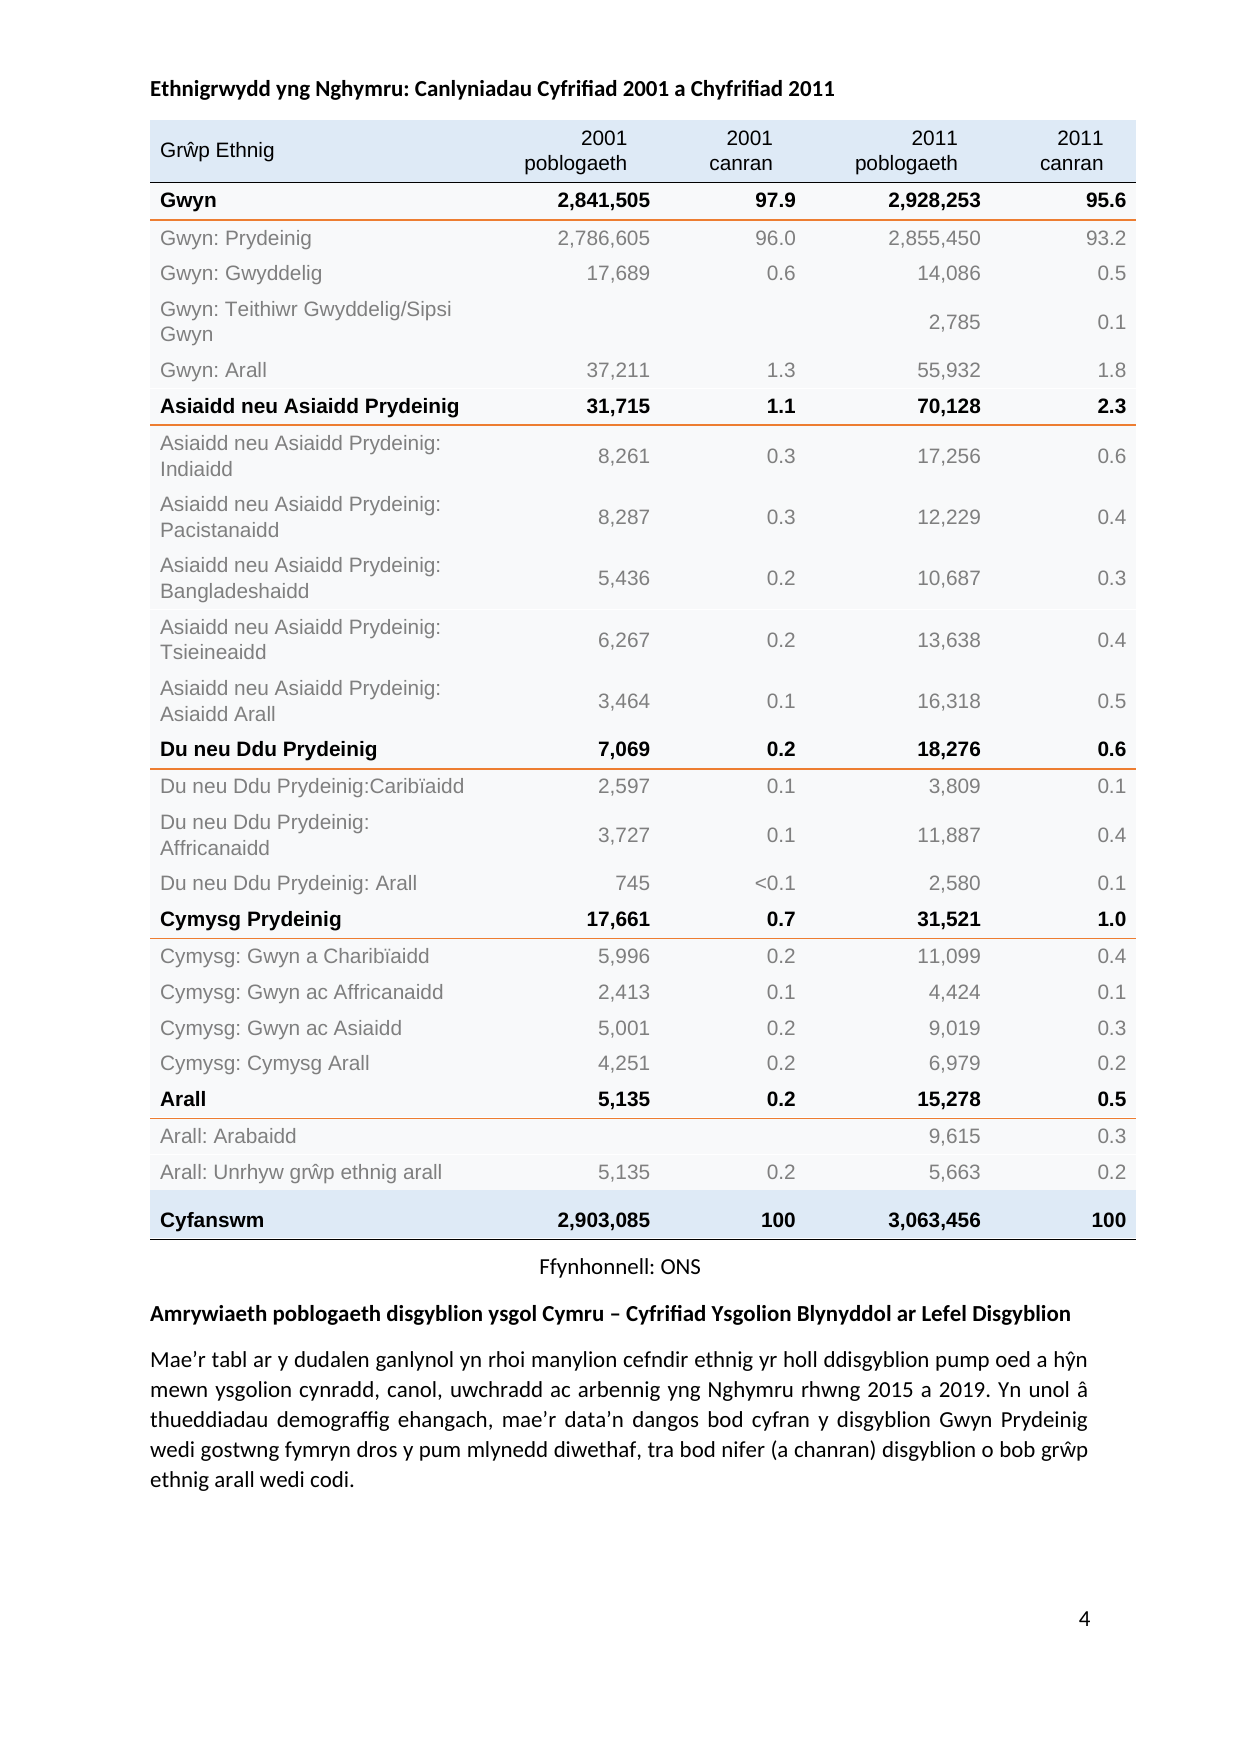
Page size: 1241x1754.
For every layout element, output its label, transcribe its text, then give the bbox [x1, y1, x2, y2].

table_cell 0.3 [991, 1010, 1136, 1046]
table_cell 2,413 [475, 975, 660, 1010]
table_cell 11,099 [806, 939, 991, 975]
table_cell Asiaidd neu Asiaidd Prydeinig: Bangladeshaidd [150, 548, 475, 609]
table_cell Gwyn: Gwyddelig [150, 256, 475, 292]
table_cell 0.1 [660, 770, 806, 805]
table_cell [660, 1119, 806, 1154]
table_cell Asiaidd neu Asiaidd Prydeinig: Tsieineaidd [150, 610, 475, 671]
table_cell 0.1 [991, 866, 1136, 902]
table_cell 17,256 [806, 426, 991, 487]
table_cell 0.2 [660, 1082, 806, 1117]
table_cell 0.4 [991, 487, 1136, 548]
table_header 2011 canran [991, 120, 1136, 182]
table_cell 0.6 [991, 732, 1136, 768]
table_cell 0.2 [660, 1046, 806, 1082]
table_cell 2,841,505 [475, 183, 660, 219]
table_cell Du neu Ddu Prydeinig: Arall [150, 866, 475, 902]
table_cell 18,276 [806, 732, 991, 768]
table_cell <0.1 [660, 866, 806, 902]
table_cell 0.3 [991, 548, 1136, 609]
table_cell 93.2 [991, 221, 1136, 256]
table_cell 0.1 [991, 975, 1136, 1010]
table_cell 9,615 [806, 1119, 991, 1154]
table_cell 3,464 [475, 671, 660, 732]
table_cell [475, 292, 660, 353]
table_cell 0.3 [660, 487, 806, 548]
table_cell Du neu Ddu Prydeinig [150, 732, 475, 768]
table_cell 2,855,450 [806, 221, 991, 256]
table_cell 5,996 [475, 939, 660, 975]
table_cell 0.2 [660, 610, 806, 671]
table_cell Cymysg: Gwyn ac Asiaidd [150, 1010, 475, 1046]
table_cell 11,887 [806, 805, 991, 866]
table_cell 5,001 [475, 1010, 660, 1046]
table_header 2001 poblogaeth [475, 120, 660, 182]
table_cell 31,521 [806, 902, 991, 938]
table_cell 0.2 [660, 939, 806, 975]
table_cell 55,932 [806, 353, 991, 388]
text Amrywiaeth poblogaeth disgyblion ysgol Cymru – Cyfrifiad Ysgolion Blynyddol ar Lefel Disgyblion [150, 1299, 1090, 1327]
table_cell 0.2 [660, 732, 806, 768]
table_cell 9,019 [806, 1010, 991, 1046]
table_cell 17,661 [475, 902, 660, 938]
table_cell 1.0 [991, 902, 1136, 938]
table_cell 8,261 [475, 426, 660, 487]
table_cell Gwyn: Teithiwr Gwyddelig/Sipsi Gwyn [150, 292, 475, 353]
table_cell 2,785 [806, 292, 991, 353]
table_cell 0.2 [660, 548, 806, 609]
table_cell 37,211 [475, 353, 660, 388]
table_cell 5,135 [475, 1155, 660, 1190]
table_cell 0.1 [660, 805, 806, 866]
table_cell 13,638 [806, 610, 991, 671]
table_cell 1.1 [660, 389, 806, 424]
table_cell 0.1 [660, 975, 806, 1010]
table_cell 12,229 [806, 487, 991, 548]
table_cell Asiaidd neu Asiaidd Prydeinig: Asiaidd Arall [150, 671, 475, 732]
table_cell 2.3 [991, 389, 1136, 424]
table_cell 14,086 [806, 256, 991, 292]
table_cell Asiaidd neu Asiaidd Prydeinig [150, 389, 475, 424]
table_cell [475, 1119, 660, 1154]
table_cell [660, 292, 806, 353]
table_cell 7,069 [475, 732, 660, 768]
table_cell 0.4 [991, 805, 1136, 866]
table_cell 0.7 [660, 902, 806, 938]
table_cell Arall: Unrhyw grŵp ethnig arall [150, 1155, 475, 1190]
table_cell 0.2 [660, 1155, 806, 1190]
table_cell 5,436 [475, 548, 660, 609]
table_cell 0.1 [991, 292, 1136, 353]
table_cell Cymysg: Gwyn a Charibïaidd [150, 939, 475, 975]
table_cell 6,267 [475, 610, 660, 671]
text Ethnigrwydd yng Nghymru: Canlyniadau Cyfrifiad 2001 a Chyfrifiad 2011 [150, 74, 1090, 102]
table_cell 0.3 [991, 1119, 1136, 1154]
table_cell Cymysg: Gwyn ac Affricanaidd [150, 975, 475, 1010]
table_cell 2,928,253 [806, 183, 991, 219]
table_cell 100 [660, 1190, 806, 1238]
table_cell 1.3 [660, 353, 806, 388]
table_cell 95.6 [991, 183, 1136, 219]
table_cell 70,128 [806, 389, 991, 424]
table_cell 2,597 [475, 770, 660, 805]
table_cell 0.4 [991, 610, 1136, 671]
table_cell Asiaidd neu Asiaidd Prydeinig: Indiaidd [150, 426, 475, 487]
table_cell 3,727 [475, 805, 660, 866]
table_cell 31,715 [475, 389, 660, 424]
table_cell 97.9 [660, 183, 806, 219]
table_cell 17,689 [475, 256, 660, 292]
text Ffynhonnell: ONS [150, 1252, 1090, 1281]
table_header Grŵp Ethnig [150, 120, 475, 182]
table_cell 2,903,085 [475, 1190, 660, 1238]
table_cell Du neu Ddu Prydeinig:Caribïaidd [150, 770, 475, 805]
table_cell Gwyn: Arall [150, 353, 475, 388]
table_cell 15,278 [806, 1082, 991, 1117]
table_cell 2,786,605 [475, 221, 660, 256]
table_cell 0.4 [991, 939, 1136, 975]
table_cell 100 [991, 1190, 1136, 1238]
table_cell 3,809 [806, 770, 991, 805]
table_cell 10,687 [806, 548, 991, 609]
table_cell Du neu Ddu Prydeinig: Affricanaidd [150, 805, 475, 866]
table_cell 0.1 [991, 770, 1136, 805]
table_cell Cymysg Prydeinig [150, 902, 475, 938]
table_cell 4,424 [806, 975, 991, 1010]
table_cell Gwyn [150, 183, 475, 219]
table_cell 5,135 [475, 1082, 660, 1117]
table_cell 0.1 [660, 671, 806, 732]
table_header 2001 canran [660, 120, 806, 182]
table_cell 16,318 [806, 671, 991, 732]
table_cell 745 [475, 866, 660, 902]
table_cell 5,663 [806, 1155, 991, 1190]
table_cell Arall [150, 1082, 475, 1117]
table_cell 2,580 [806, 866, 991, 902]
table_cell 0.3 [660, 426, 806, 487]
table_header 2011 poblogaeth [806, 120, 991, 182]
table_cell 0.2 [660, 1010, 806, 1046]
table_cell 0.2 [991, 1046, 1136, 1082]
table_cell 8,287 [475, 487, 660, 548]
table_cell Cyfanswm [150, 1190, 475, 1238]
table_cell 0.2 [991, 1155, 1136, 1190]
table_cell Asiaidd neu Asiaidd Prydeinig: Pacistanaidd [150, 487, 475, 548]
table_cell Cymysg: Cymysg Arall [150, 1046, 475, 1082]
table_cell 0.6 [991, 426, 1136, 487]
text Mae’r tabl ar y dudalen ganlynol yn rhoi manylion cefndir ethnig yr holl ddisgyblion pump oed a hŷn mewn ysgolion cynradd, canol, uwchradd ac arbennig yng Nghymru rhwng 2015 a 2019. Yn unol â thueddiadau demograffig ehangach, mae’r data’n dangos bod cyfran y disgyblion Gwyn Prydeinig wedi gostwng fymryn dros y pum mlynedd diwethaf, tra bod nifer (a chanran) disgyblion o bob grŵp ethnig arall wedi codi. [150, 1346, 1090, 1493]
table_cell 96.0 [660, 221, 806, 256]
table_cell 1.8 [991, 353, 1136, 388]
table_cell Gwyn: Prydeinig [150, 221, 475, 256]
table_cell 3,063,456 [806, 1190, 991, 1238]
table_cell 0.5 [991, 1082, 1136, 1117]
table_cell 0.5 [991, 256, 1136, 292]
table_cell 0.5 [991, 671, 1136, 732]
table_cell 4,251 [475, 1046, 660, 1082]
table_cell Arall: Arabaidd [150, 1119, 475, 1154]
table_cell 0.6 [660, 256, 806, 292]
table_cell 6,979 [806, 1046, 991, 1082]
